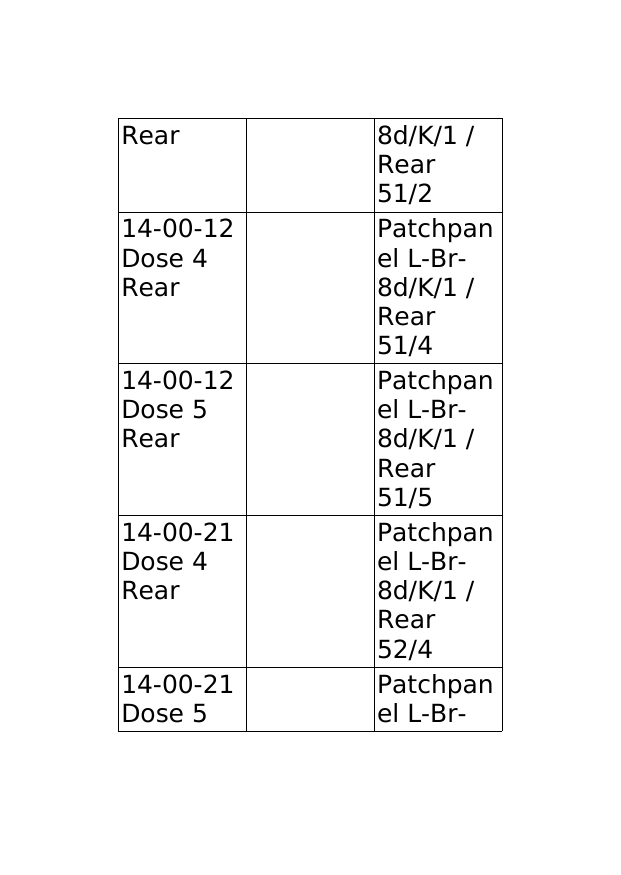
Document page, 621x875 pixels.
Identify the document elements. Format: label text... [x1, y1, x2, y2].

table_cell 14-00-12 Dose 4 Rear [119, 213, 246, 363]
table_cell [247, 119, 374, 212]
table_cell [247, 516, 374, 667]
table_cell 8d/K/1 / Rear 51/2 [375, 119, 502, 212]
table_cell Patchpanel L-Br-8d/K/1 / Rear 51/4 [375, 213, 502, 363]
table_cell 14-00-21 Dose 4 Rear [119, 516, 246, 667]
table_cell Patchpanel L-Br- [375, 668, 502, 731]
table_cell Patchpanel L-Br-8d/K/1 / Rear 51/5 [375, 364, 502, 515]
table_cell 14-00-21 Dose 5 [119, 668, 246, 731]
table_cell [247, 668, 374, 731]
table_cell Patchpanel L-Br-8d/K/1 / Rear 52/4 [375, 516, 502, 667]
table_cell [247, 213, 374, 363]
table_cell 14-00-12 Dose 5 Rear [119, 364, 246, 515]
table_cell [247, 364, 374, 515]
table_cell Rear [119, 119, 246, 212]
